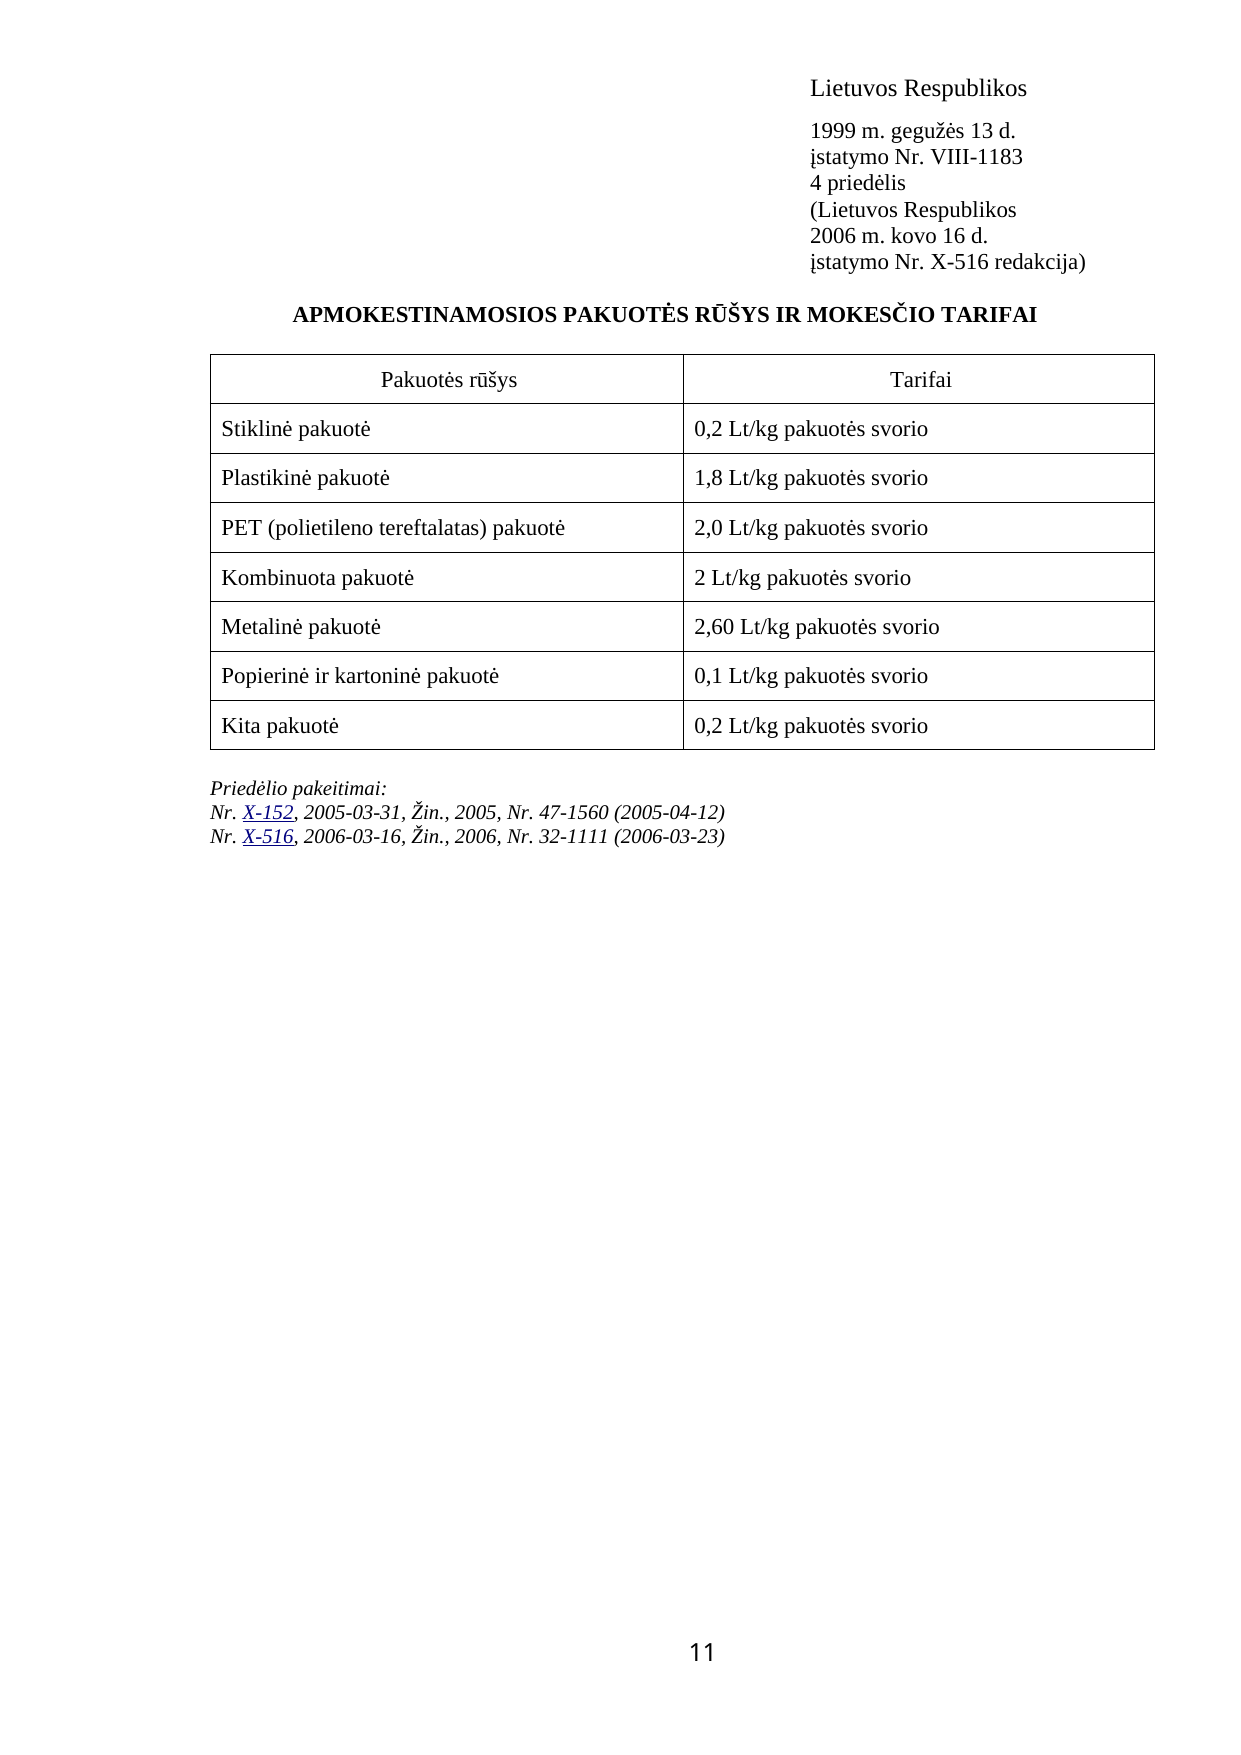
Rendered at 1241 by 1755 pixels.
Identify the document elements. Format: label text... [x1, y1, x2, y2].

text įstatymo Nr. VIII-1183 [210, 143, 1120, 169]
table_cell 1,8 Lt/kg pakuotės svorio [684, 454, 1154, 502]
text 1999 m. gegužės 13 d. [210, 117, 1120, 143]
table_cell [1155, 502, 1182, 552]
text įstatymo Nr. X-516 redakcija) [210, 248, 1120, 275]
table_cell 0,2 Lt/kg pakuotės svorio [684, 404, 1154, 453]
table_cell 0,1 Lt/kg pakuotės svorio [684, 652, 1154, 700]
text APMOKESTINAMOSIOS PAKUOTĖS RŪŠYS IR MOKESČIO TARIFAI [210, 301, 1120, 327]
text Priedėlio pakeitimai: [210, 776, 1120, 800]
text (Lietuvos Respublikos [210, 196, 1120, 222]
table_cell [1155, 453, 1182, 502]
table_cell 2,0 Lt/kg pakuotės svorio [684, 503, 1154, 552]
table_cell Kita pakuotė [211, 701, 683, 749]
table_cell [1155, 700, 1182, 749]
text 2006 m. kovo 16 d. [210, 222, 1120, 248]
table_cell [1155, 601, 1182, 651]
text 4 priedėlis [210, 169, 1120, 196]
table_cell 2 Lt/kg pakuotės svorio [684, 553, 1154, 601]
table_cell [1155, 651, 1182, 700]
table_cell Kombinuota pakuotė [211, 553, 683, 601]
table_cell Stiklinė pakuotė [211, 404, 683, 453]
table_cell [1155, 403, 1182, 453]
table_cell PET (polietileno tereftalatas) pakuotė [211, 503, 683, 552]
text Nr. X-152, 2005-03-31, Žin., 2005, Nr. 47-1560 (2005-04-12) [210, 800, 1120, 824]
table_cell 0,2 Lt/kg pakuotės svorio [684, 701, 1154, 749]
table_header [1155, 354, 1182, 403]
table_header Pakuotės rūšys [211, 355, 683, 403]
table_header Tarifai [684, 355, 1154, 403]
text Lietuvos Respublikos [210, 73, 1126, 102]
table_cell 2,60 Lt/kg pakuotės svorio [684, 602, 1154, 651]
text Nr. X-516, 2006-03-16, Žin., 2006, Nr. 32-1111 (2006-03-23) [210, 824, 1120, 848]
table_cell Plastikinė pakuotė [211, 454, 683, 502]
table_cell Metalinė pakuotė [211, 602, 683, 651]
table_cell Popierinė ir kartoninė pakuotė [211, 652, 683, 700]
table_cell [1155, 552, 1182, 601]
